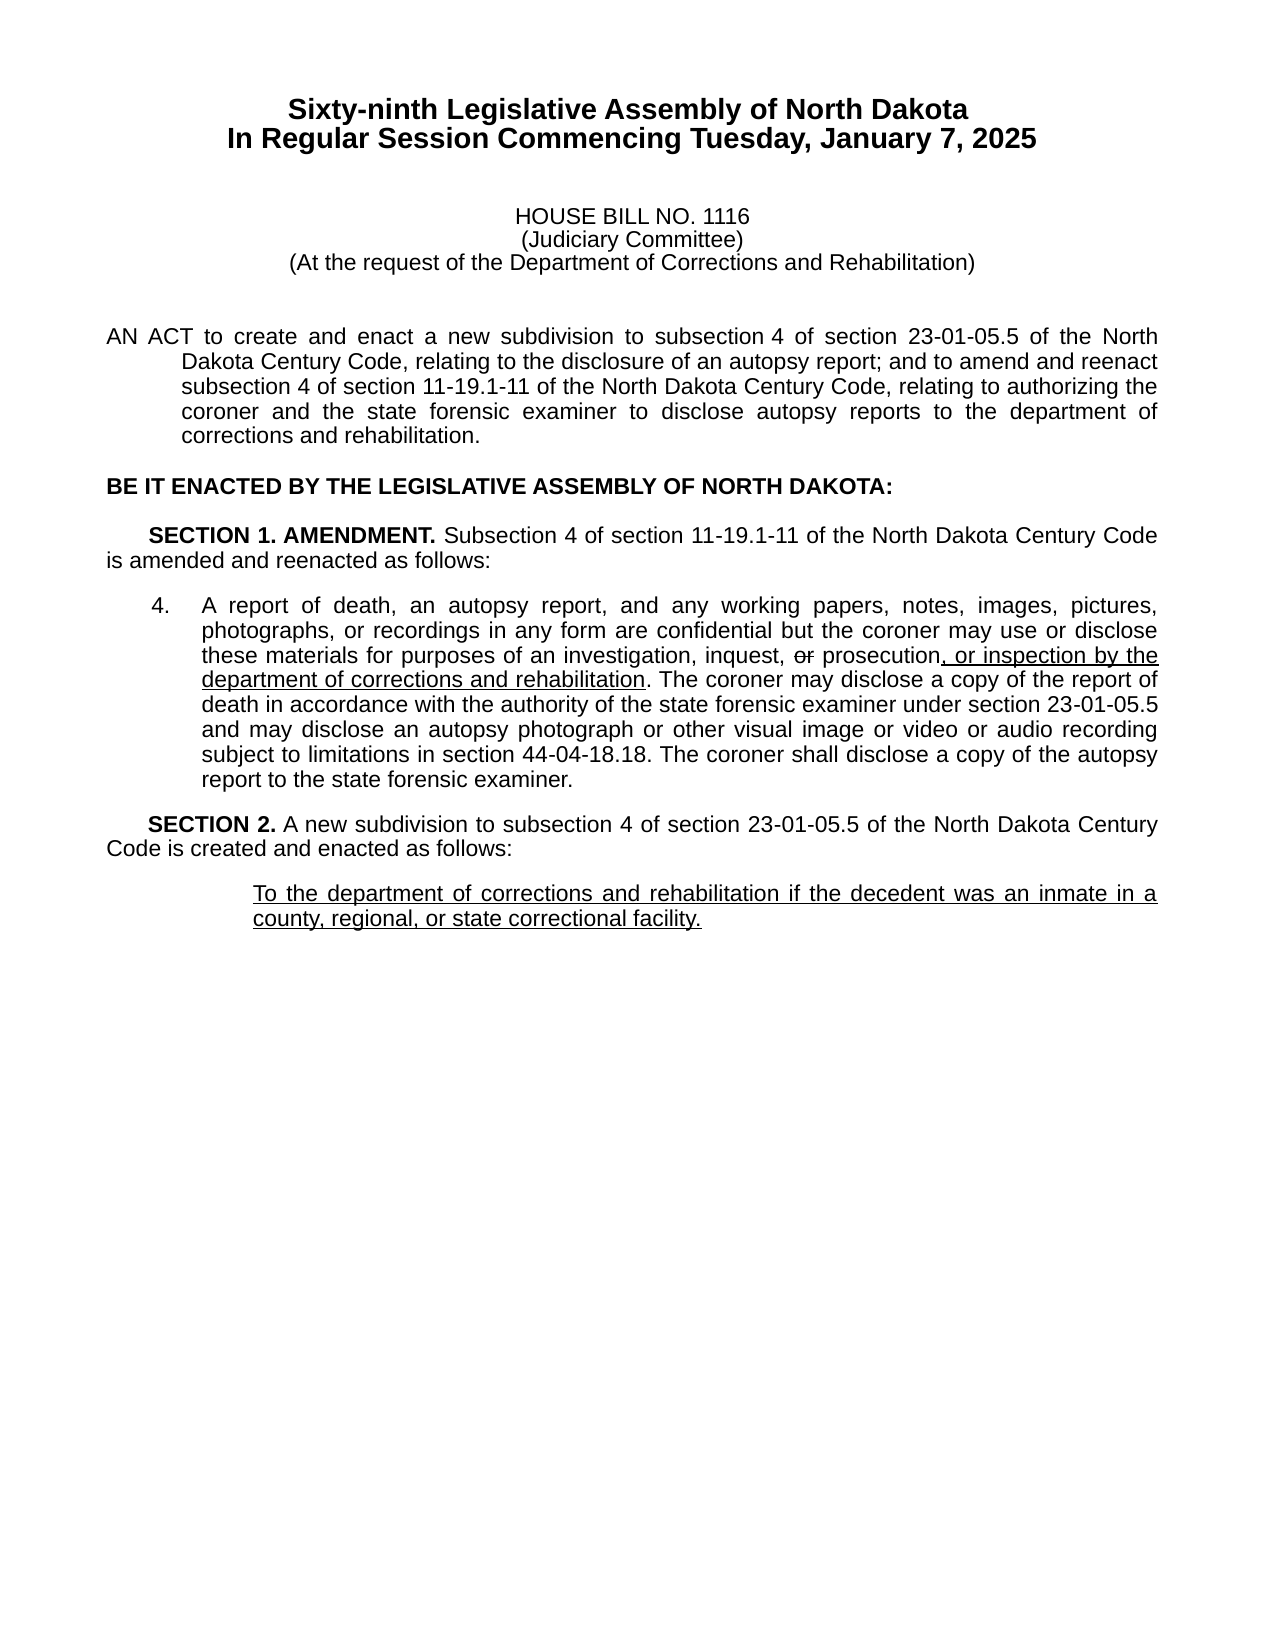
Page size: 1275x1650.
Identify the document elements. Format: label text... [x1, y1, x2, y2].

text To the department of corrections and rehabilitation if the decedent was an inmate in a [253, 882, 1158, 903]
title In Regular Session Commencing Tuesday, January 7, 2025 [106, 125, 1158, 154]
title AN ACT to create and enact a new subdivision to subsection 4 of section 23‑01‑05.5 of the North Dakota Century Code, relating to the disclosure of an autopsy report; and to amend and reenact subsection 4 of section 11‑19.1‑11 of the North Dakota Century Code, relating to authorizing the coroner and the state forensic examiner to disclose autopsy reports to the department of corrections and rehabilitation. [106, 325, 1158, 449]
text SECTION 1. AMENDMENT. Subsection 4 of section 11‑19.1‑11 of the North Dakota Century Code is amended and reenacted as follows: [106, 524, 1158, 574]
text SECTION 2. A new subdivision to subsection 4 of section 23‑01‑05.5 of the North Dakota Century Code is created and enacted as follows: [106, 812, 1158, 862]
text BE IT ENACTED BY THE LEGISLATIVE ASSEMBLY OF NORTH DAKOTA: [106, 474, 1158, 499]
text (Judiciary Committee) [106, 229, 1158, 252]
text (At the request of the Department of Corrections and Rehabilitation) [106, 252, 1158, 275]
text 4. A report of death, an autopsy report, and any working papers, notes, images, pictures, photographs, or recordings in any form are confidential but the coroner may use or disclose these materials for purposes of an investigation, inquest, or prosecution, or inspection by the department of corrections and rehabilitation. The coroner may disclose a copy of the report of death in accordance with the authority of the state forensic examiner under section 23‑01‑05.5 and may disclose an autopsy photograph or other visual image or video or audio recording subject to limitations in section 44‑04‑18.18. The coroner shall disclose a copy of the autopsy report to the state forensic examiner. [106, 594, 1158, 792]
text county, regional, or state correctional facility. [253, 904, 1158, 931]
title Sixty-ninth Legislative Assembly of North Dakota [106, 96, 1158, 125]
text House BILL NO. 1116 [106, 204, 1158, 229]
